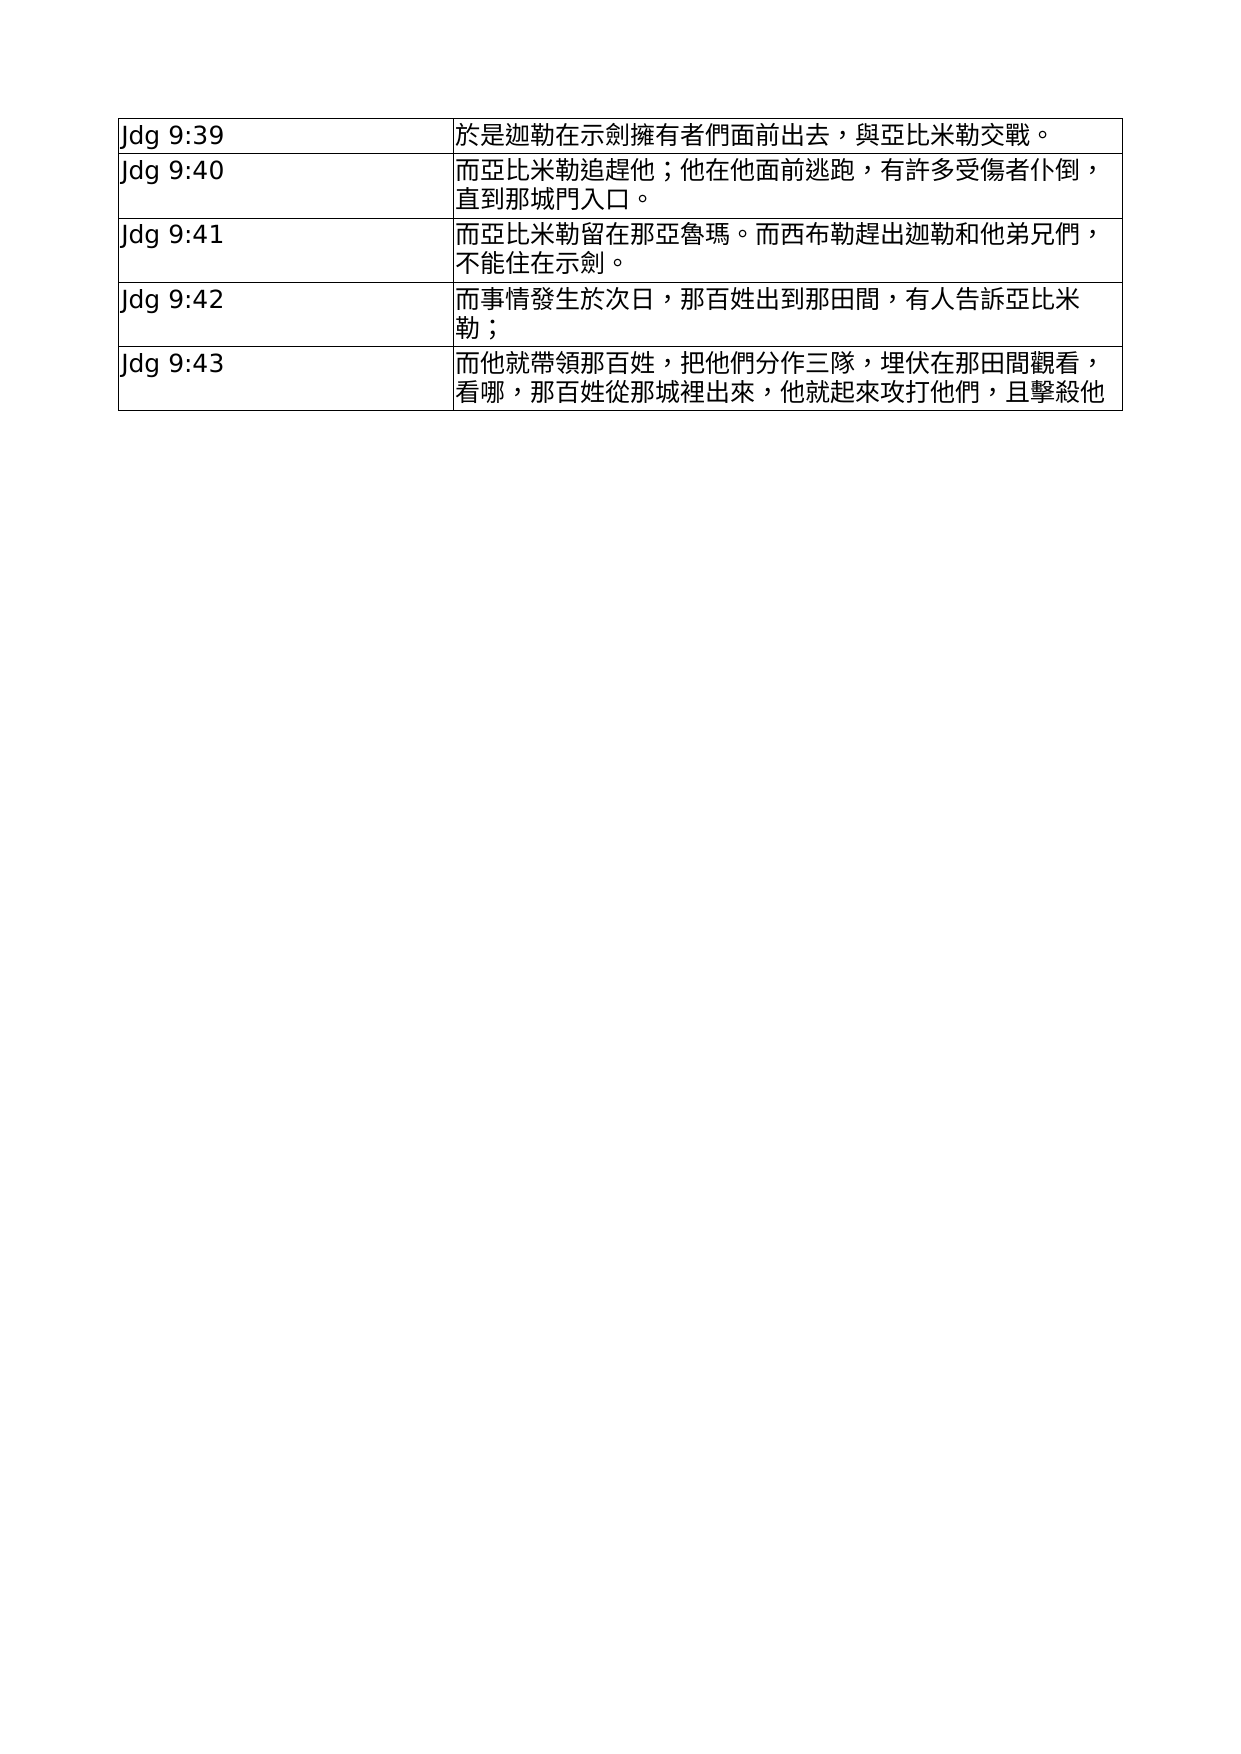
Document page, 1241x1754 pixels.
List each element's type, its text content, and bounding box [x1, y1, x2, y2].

table_cell 而亞比米勒追趕他；他在他面前逃跑，有許多受傷者仆倒，直到那城門入口。 [454, 154, 1122, 217]
table_cell Jdg 9:42 [119, 283, 453, 346]
table_cell Jdg 9:41 [119, 219, 453, 282]
table_cell Jdg 9:43 [119, 347, 453, 410]
table_cell 而亞比米勒留在那亞魯瑪。而西布勒趕出迦勒和他弟兄們，不能住在示劍。 [454, 219, 1122, 282]
table_cell 而他就帶領那百姓，把他們分作三隊，埋伏在那田間觀看，看哪，那百姓從那城裡出來，他就起來攻打他們，且擊殺他 [454, 347, 1122, 410]
table_cell 而事情發生於次日，那百姓出到那田間，有人告訴亞比米勒； [454, 283, 1122, 346]
table_cell Jdg 9:39 [119, 119, 453, 153]
table_cell 於是迦勒在示劍擁有者們面前出去，與亞比米勒交戰。 [454, 119, 1122, 153]
table_cell Jdg 9:40 [119, 154, 453, 217]
